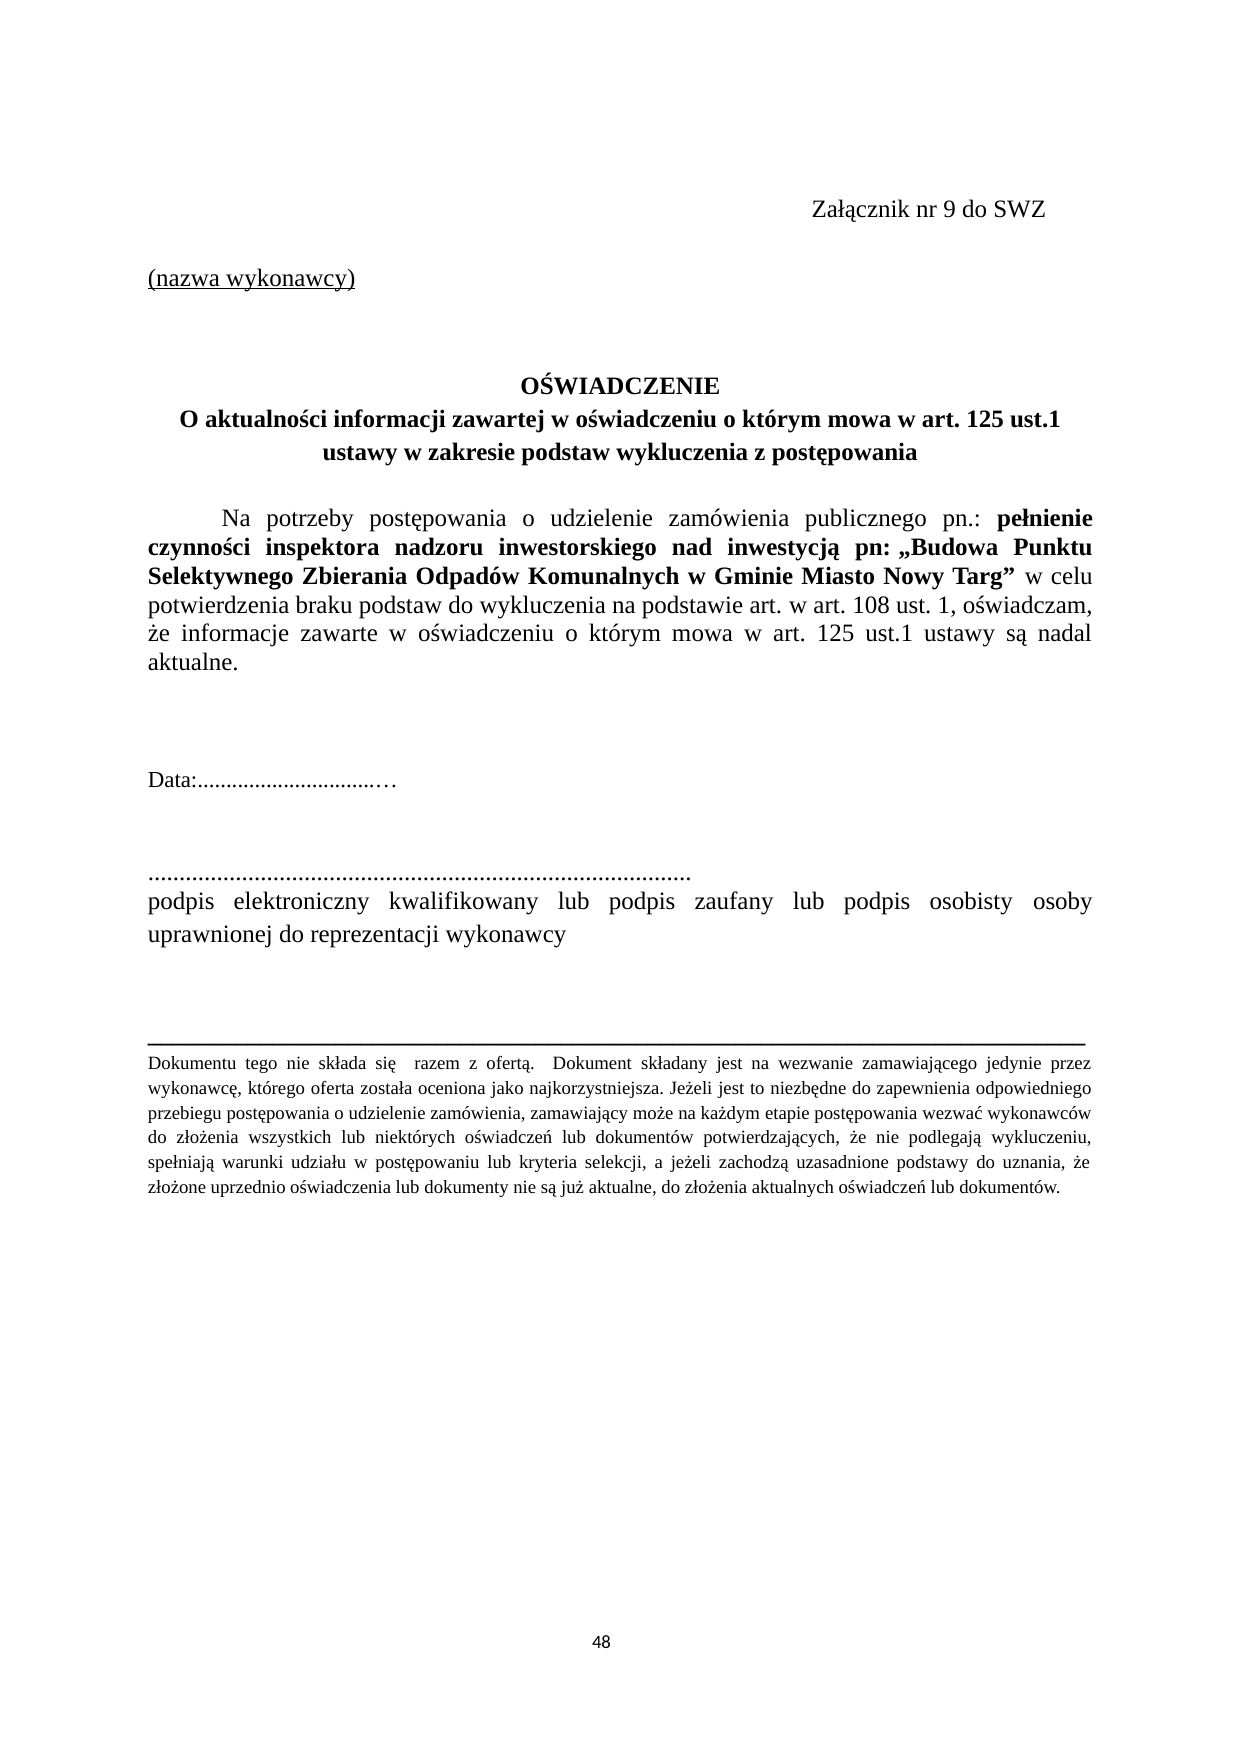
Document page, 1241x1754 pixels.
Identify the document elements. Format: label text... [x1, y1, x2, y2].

subtitle Data:...............................… [148, 766, 1093, 792]
text ___________________________________________________________________________ [148, 1019, 1093, 1048]
text Dokumentu tego nie składa się razem z ofertą. Dokument składany jest na wezwanie zamawiającego jedynie przez wykonawcę, którego oferta została oceniona jako najkorzystniejsza. Jeżeli jest to niezbędne do zapewnienia odpowiedniego przebiegu postępowania o udzielenie zamówienia, zamawiający może na każdym etapie postępowania wezwać wykonawców do złożenia wszystkich lub niektórych oświadczeń lub dokumentów potwierdzających, że nie podlegają wykluczeniu, spełniają warunki udziału w postępowaniu lub kryteria selekcji, a jeżeli zachodzą uzasadnione podstawy do uznania, że złożone uprzednio oświadczenia lub dokumenty nie są już aktualne, do złożenia aktualnych oświadczeń lub dokumentów. [148, 1052, 1093, 1197]
text ....................................................................................... [148, 857, 1093, 886]
subtitle Na potrzeby postępowania o udzielenie zamówienia publicznego pn.: pełnienie czynności inspektora nadzoru inwestorskiego nad inwestycją pn: „Budowa Punktu Selektywnego Zbierania Odpadów Komunalnych w Gminie Miasto Nowy Targ” w celu potwierdzenia braku podstaw do wykluczenia na podstawie art. w art. 108 ust. 1, oświadczam, że informacje zawarte w oświadczeniu o którym mowa w art. 125 ust.1 ustawy są nadal aktualne. [148, 503, 1093, 676]
text Załącznik nr 9 do SWZ [148, 194, 1093, 223]
subtitle OŚWIADCZENIE [148, 371, 1093, 400]
text podpis elektroniczny kwalifikowany lub podpis zaufany lub podpis osobisty osoby uprawnionej do reprezentacji wykonawcy [148, 886, 1093, 948]
subtitle O aktualności informacji zawartej w oświadczeniu o którym mowa w art. 125 ust.1 ustawy w zakresie podstaw wykluczenia z postępowania [148, 404, 1093, 466]
text (nazwa wykonawcy) [148, 263, 1093, 292]
